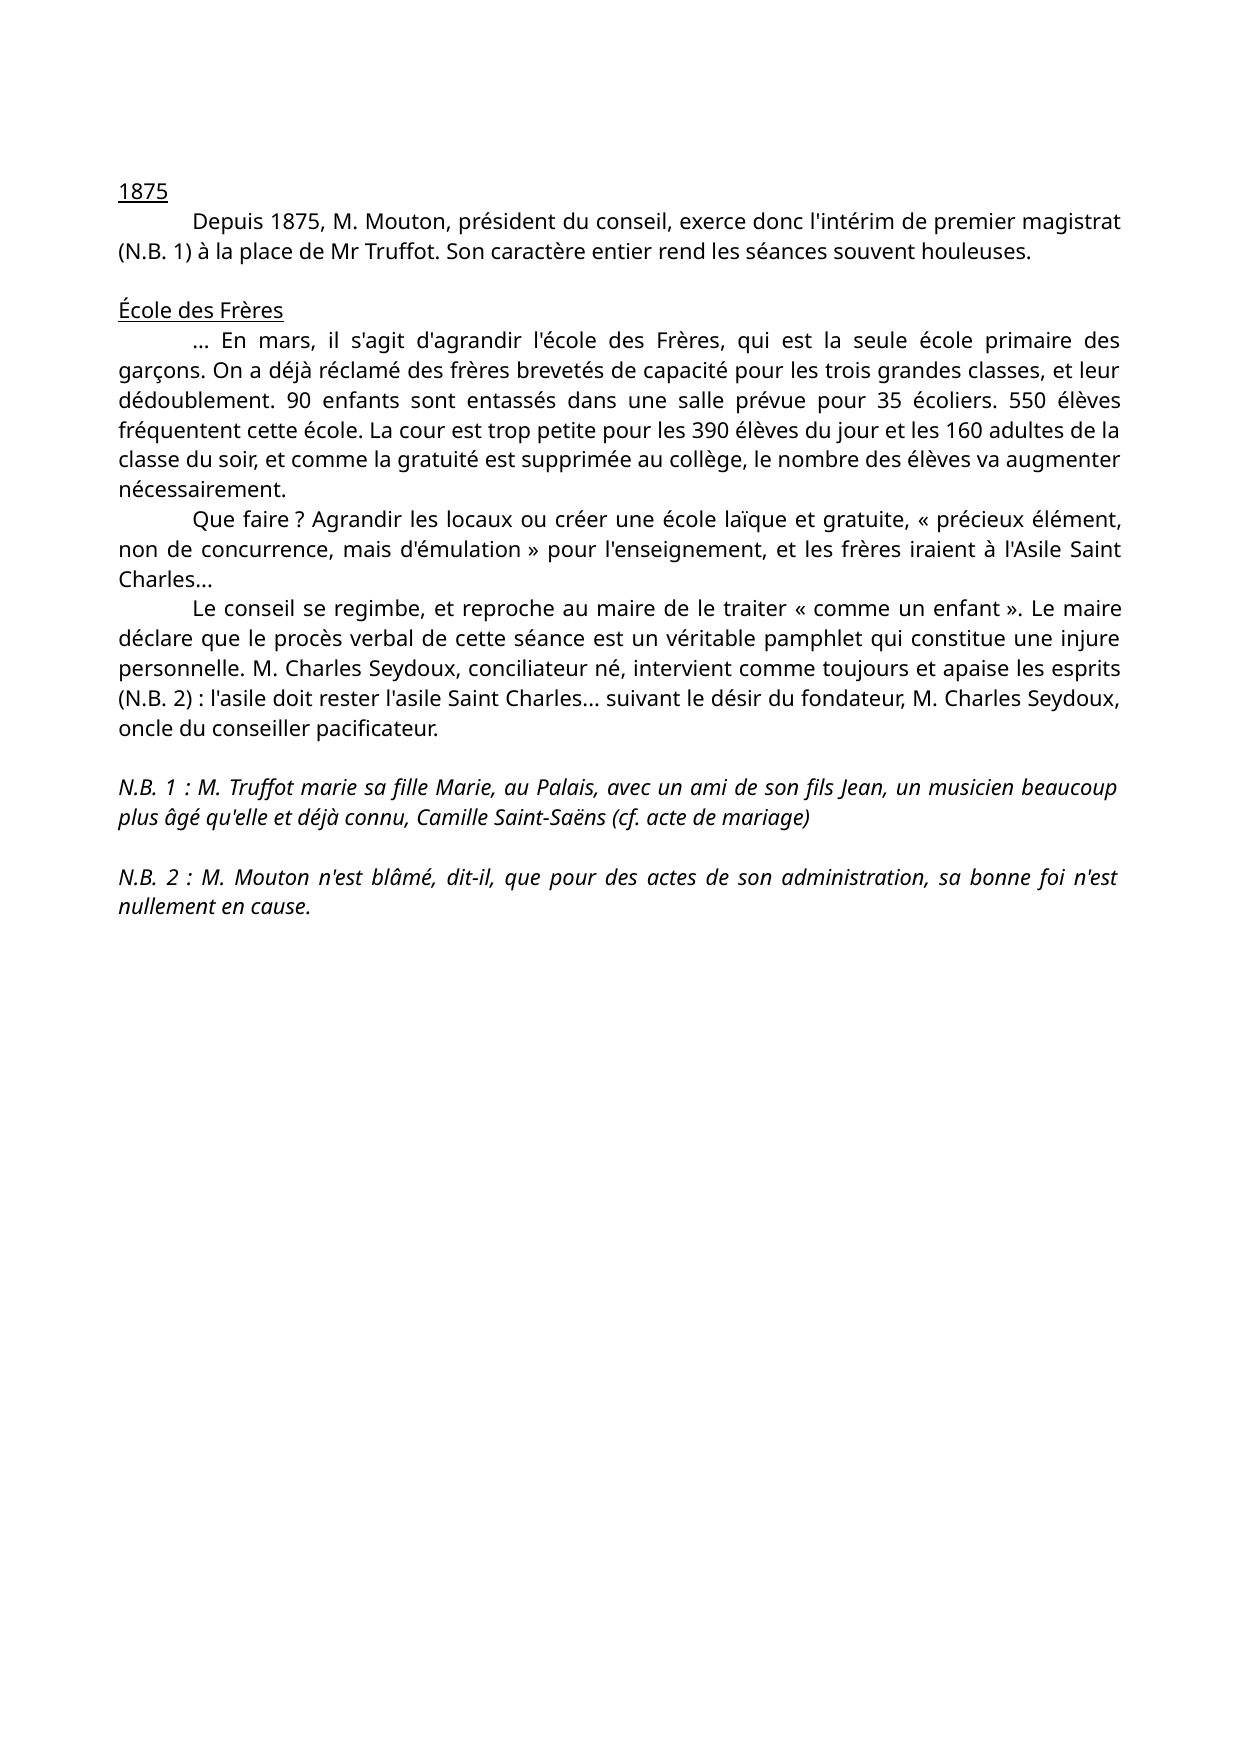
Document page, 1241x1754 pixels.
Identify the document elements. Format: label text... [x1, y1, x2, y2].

text Que faire ? Agrandir les locaux ou créer une école laïque et gratuite, « précieux élément, non de concurrence, mais d'émulation » pour l'enseignement, et les frères iraient à l'Asile Saint Charles... [118, 504, 1122, 593]
text 1875 [118, 176, 1122, 206]
text Le conseil se regimbe, et reproche au maire de le traiter « comme un enfant ». Le maire déclare que le procès verbal de cette séance est un véritable pamphlet qui constitue une injure personnelle. M. Charles Seydoux, conciliateur né, intervient comme toujours et apaise les esprits (N.B. 2) : l'asile doit rester l'asile Saint Charles... suivant le désir du fondateur, M. Charles Seydoux, oncle du conseiller pacificateur. [118, 593, 1122, 742]
text Depuis 1875, M. Mouton, président du conseil, exerce donc l'intérim de premier magistrat (N.B. 1) à la place de Mr Truffot. Son caractère entier rend les séances souvent houleuses. [118, 206, 1122, 266]
text … En mars, il s'agit d'agrandir l'école des Frères, qui est la seule école primaire des garçons. On a déjà réclamé des frères brevetés de capacité pour les trois grandes classes, et leur dédoublement. 90 enfants sont entassés dans une salle prévue pour 35 écoliers. 550 élèves fréquentent cette école. La cour est trop petite pour les 390 élèves du jour et les 160 adultes de la classe du soir, et comme la gratuité est supprimée au collège, le nombre des élèves va augmenter nécessairement. [118, 325, 1122, 504]
text École des Frères [118, 296, 1122, 325]
text N.B. 1 : M. Truffot marie sa fille Marie, au Palais, avec un ami de son fils Jean, un musicien beaucoup plus âgé qu'elle et déjà connu, Camille Saint-Saëns (cf. acte de mariage) [118, 772, 1122, 832]
text N.B. 2 : M. Mouton n'est blâmé, dit-il, que pour des actes de son administration, sa bonne foi n'est nullement en cause. [118, 862, 1122, 921]
